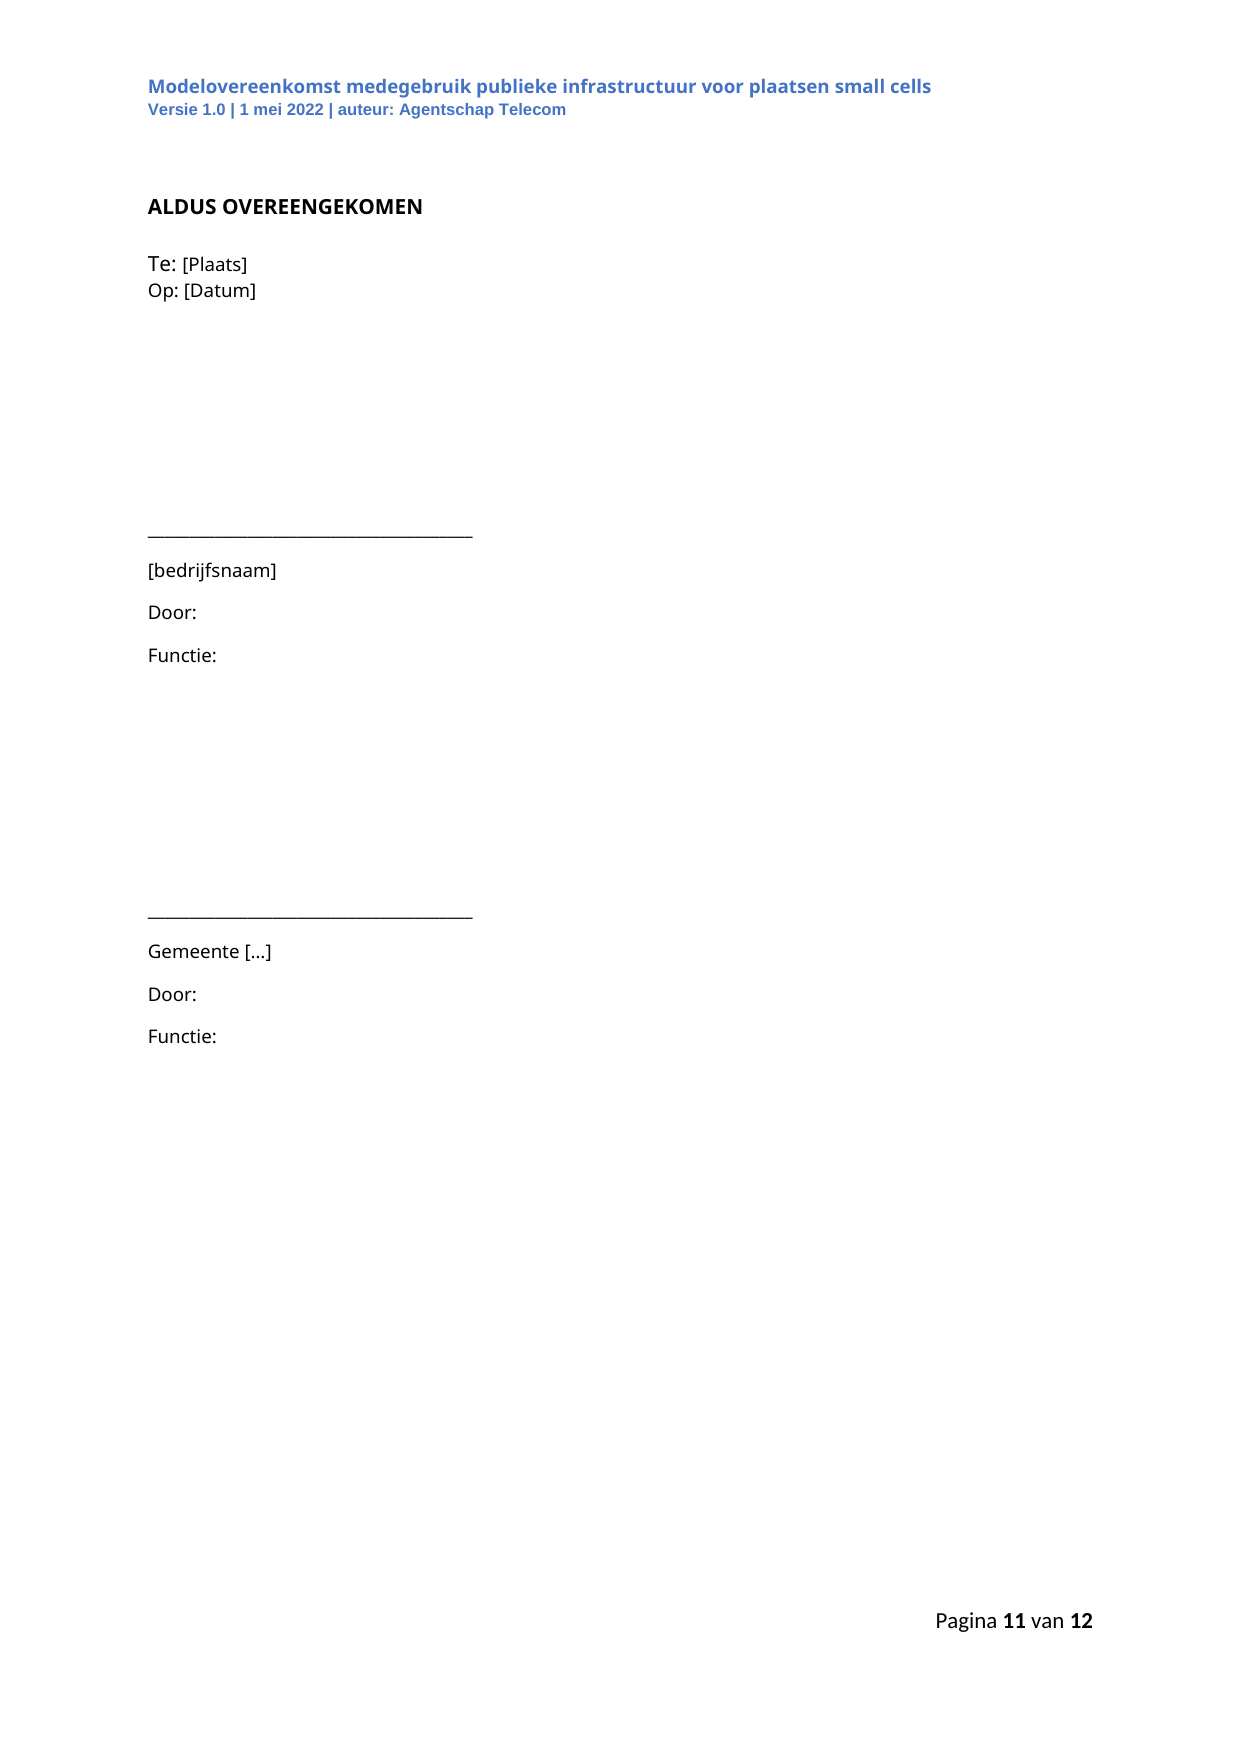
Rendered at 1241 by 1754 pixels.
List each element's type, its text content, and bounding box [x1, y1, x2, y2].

text Gemeente […] [148, 939, 1093, 964]
text Op: [Datum] [148, 277, 1093, 303]
text [bedrijfsnaam] [148, 557, 1093, 583]
text ALDUS OVEREENGEKOMEN [148, 192, 1093, 220]
text Te: [Plaats] [148, 249, 1093, 277]
text Door: [148, 981, 1093, 1007]
text _______________________________________ [148, 896, 1093, 922]
text Functie: [148, 642, 1093, 667]
text Functie: [148, 1023, 1093, 1049]
text Door: [148, 599, 1093, 625]
text _______________________________________ [148, 515, 1093, 540]
